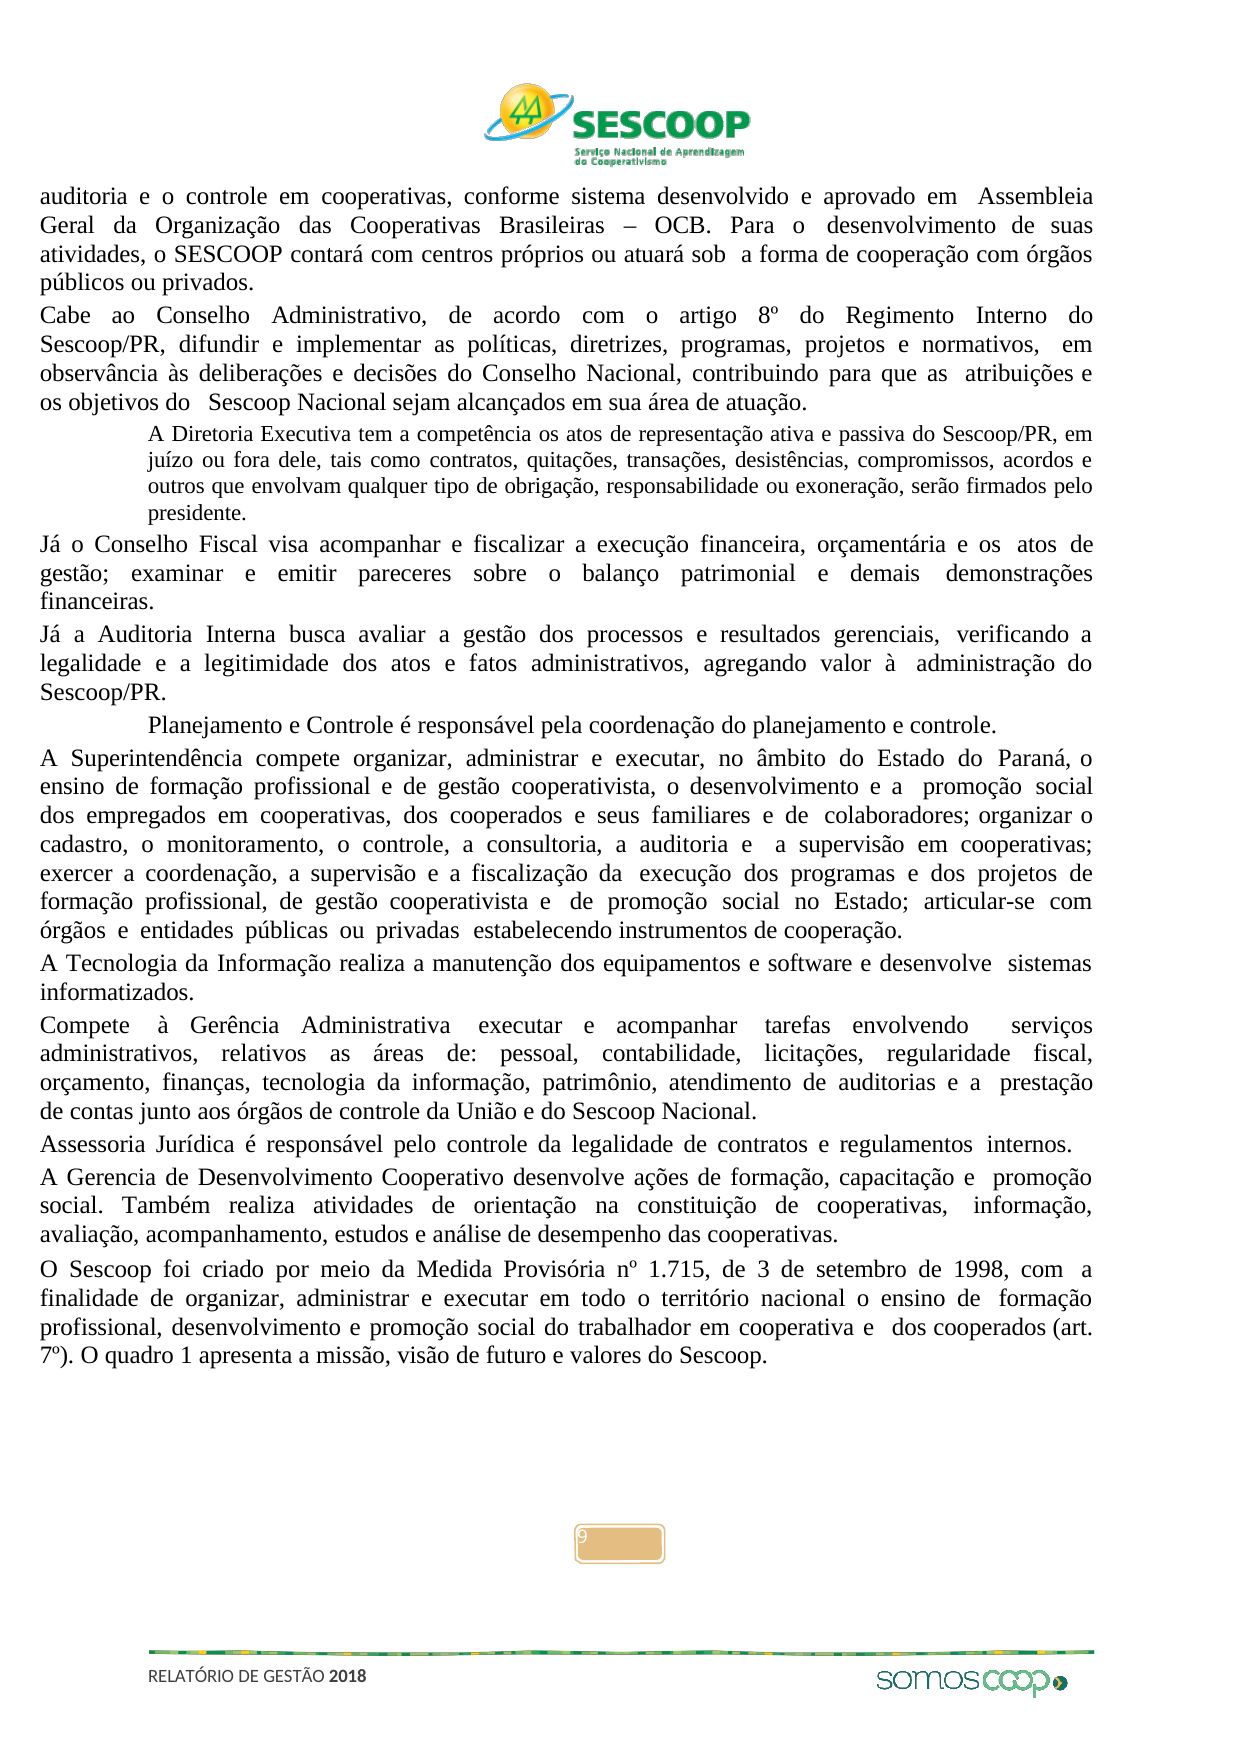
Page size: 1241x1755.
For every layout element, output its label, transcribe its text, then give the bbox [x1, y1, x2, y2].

text A Gerencia de Desenvolvimento Cooperativo desenvolve ações de formação, capacitação e promoção social. Também realiza atividades de orientação na constituição de cooperativas, informação, avaliação, acompanhamento, estudos e análise de desempenho das cooperativas. [39, 1162, 1093, 1248]
text A Tecnologia da Informação realiza a manutenção dos equipamentos e software e desenvolve sistemas informatizados. [39, 948, 1092, 1006]
text Cabe ao Conselho Administrativo, de acordo com o artigo 8º do Regimento Interno do Sescoop/PR, difundir e implementar as políticas, diretrizes, programas, projetos e normativos, em observância às deliberações e decisões do Conselho Nacional, contribuindo para que as atribuições e os objetivos do Sescoop Nacional sejam alcançados em sua área de atuação. [39, 301, 1093, 416]
text Já o Conselho Fiscal visa acompanhar e fiscalizar a execução financeira, orçamentária e os atos de gestão; examinar e emitir pareceres sobre o balanço patrimonial e demais demonstrações financeiras. [39, 529, 1093, 615]
text O Sescoop foi criado por meio da Medida Provisória nº 1.715, de 3 de setembro de 1998, com a finalidade de organizar, administrar e executar em todo o território nacional o ensino de formação profissional, desenvolvimento e promoção social do trabalhador em cooperativa e dos cooperados (art. 7º). O quadro 1 apresenta a missão, visão de futuro e valores do Sescoop. [39, 1254, 1093, 1369]
text A Diretoria Executiva tem a competência os atos de representação ativa e passiva do Sescoop/PR, em juízo ou fora dele, tais como contratos, quitações, transações, desistências, compromissos, acordos e outros que envolvam qualquer tipo de obrigação, responsabilidade ou exoneração, serão firmados pelo presidente. [148, 420, 1093, 525]
text A Superintendência compete organizar, administrar e executar, no âmbito do Estado do Paraná, o ensino de formação profissional e de gestão cooperativista, o desenvolvimento e a promoção social dos empregados em cooperativas, dos cooperados e seus familiares e de colaboradores; organizar o cadastro, o monitoramento, o controle, a consultoria, a auditoria e a supervisão em cooperativas; exercer a coordenação, a supervisão e a fiscalização da execução dos programas e dos projetos de formação profissional, de gestão cooperativista e de promoção social no Estado; articular-se com órgãos e entidades públicas ou privadas estabelecendo instrumentos de cooperação. [39, 743, 1093, 944]
text Compete à Gerência Administrativa executar e acompanhar tarefas envolvendo serviços administrativos, relativos as áreas de: pessoal, contabilidade, licitações, regularidade fiscal, orçamento, finanças, tecnologia da informação, patrimônio, atendimento de auditorias e a prestação de contas junto aos órgãos de controle da União e do Sescoop Nacional. [39, 1010, 1093, 1125]
text Assessoria Jurídica é responsável pelo controle da legalidade de contratos e regulamentos internos. [39, 1129, 1092, 1158]
text Planejamento e Controle é responsável pela coordenação do planejamento e controle. [148, 710, 1201, 738]
text auditoria e o controle em cooperativas, conforme sistema desenvolvido e aprovado em Assembleia Geral da Organização das Cooperativas Brasileiras – OCB. Para o desenvolvimento de suas atividades, o SESCOOP contará com centros próprios ou atuará sob a forma de cooperação com órgãos públicos ou privados. [39, 181, 1093, 296]
text Já a Auditoria Interna busca avaliar a gestão dos processos e resultados gerenciais, verificando a legalidade e a legitimidade dos atos e fatos administrativos, agregando valor à administração do Sescoop/PR. [39, 619, 1093, 706]
